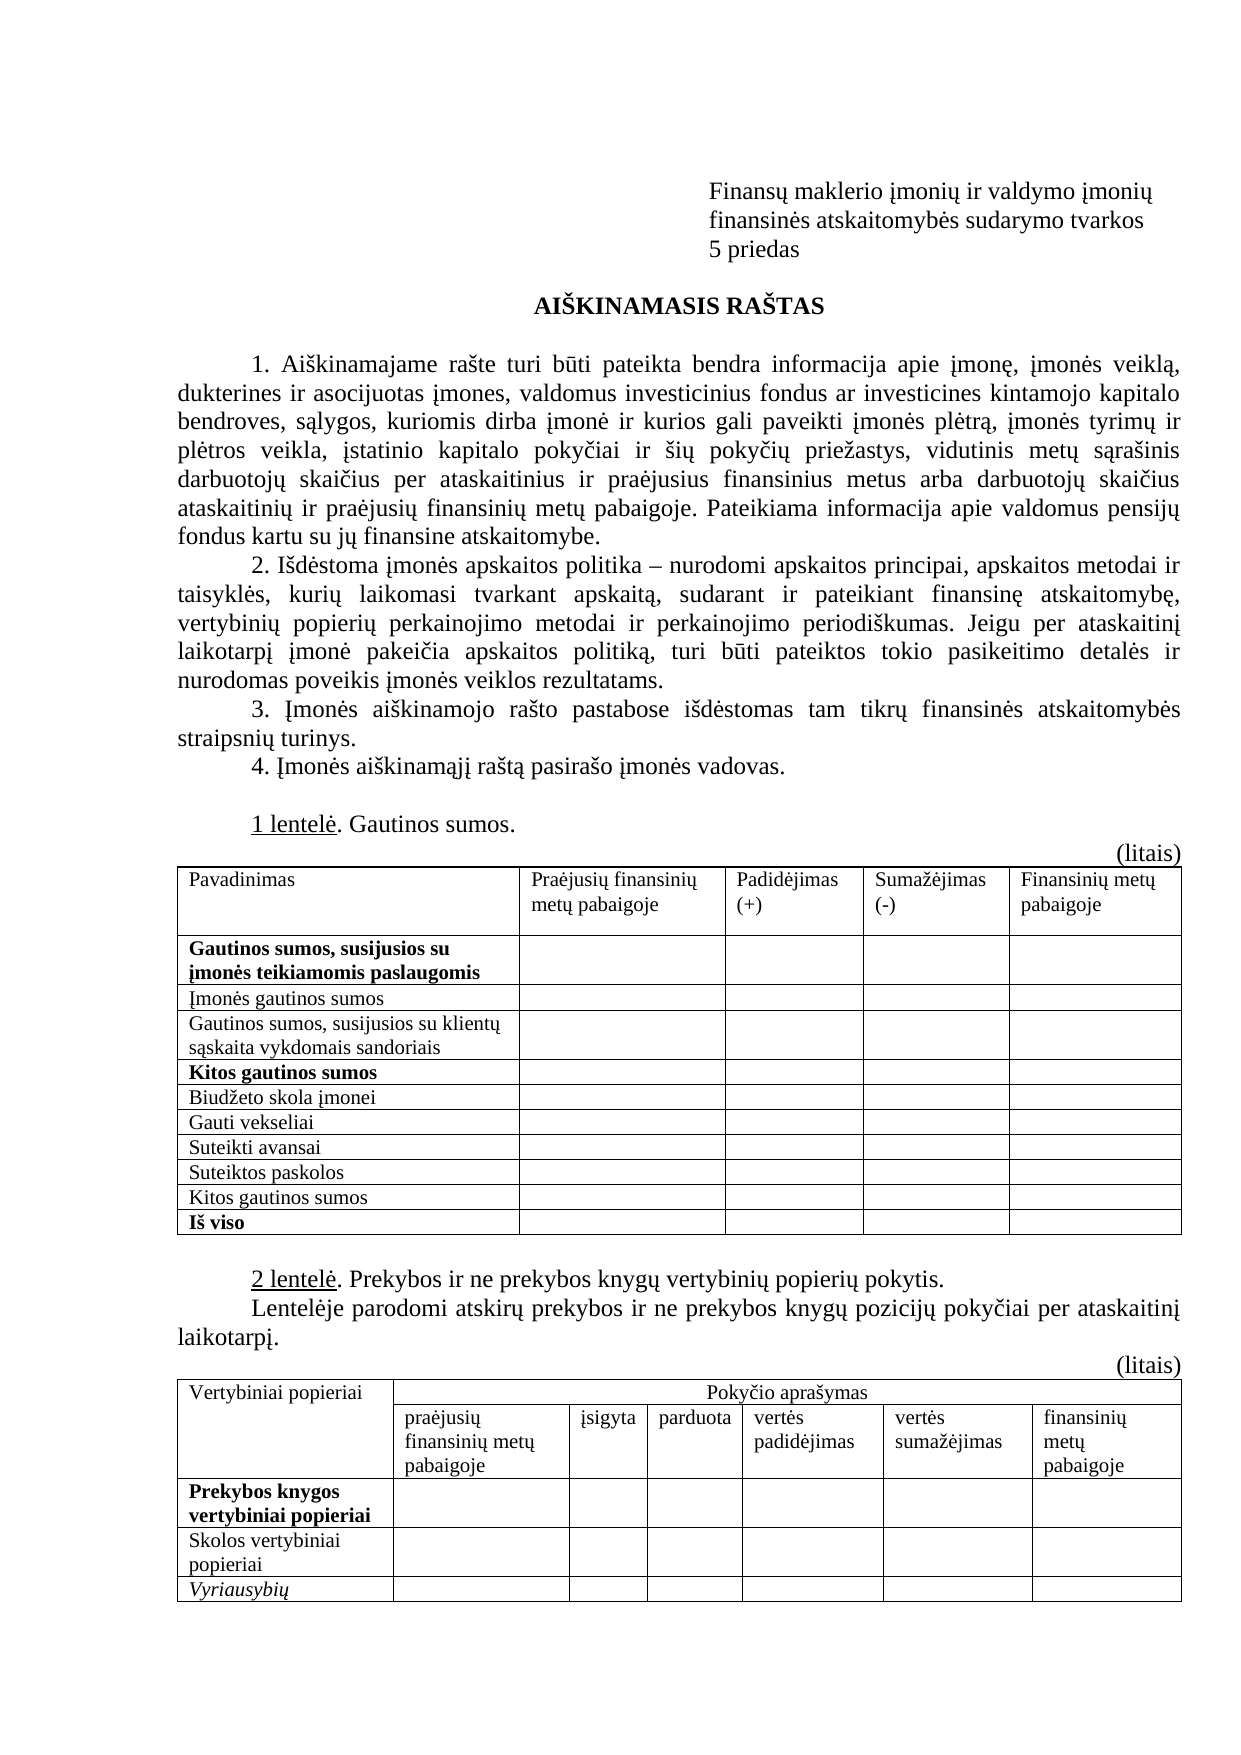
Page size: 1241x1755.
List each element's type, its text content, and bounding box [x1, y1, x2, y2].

table_cell [648, 1528, 742, 1576]
table_header Finansinių metų pabaigoje [1010, 868, 1181, 935]
table_cell [570, 1479, 647, 1527]
table_cell [1033, 1528, 1181, 1576]
text finansinės atskaitomybės sudarymo tvarkos [177, 205, 1181, 234]
table_cell Kitos gautinos sumos [178, 1185, 519, 1209]
table_cell [864, 985, 1009, 1009]
table_cell [864, 1135, 1009, 1159]
table_cell parduota [648, 1405, 742, 1477]
table_cell finansinių metų pabaigoje [1033, 1405, 1181, 1477]
table_cell [1010, 1210, 1181, 1234]
table_cell Gautinos sumos, susijusios su klientų sąskaita vykdomais sandoriais [178, 1011, 519, 1059]
table_cell [884, 1528, 1032, 1576]
table_cell Vyriausybių [178, 1577, 393, 1601]
text 4. Įmonės aiškinamąjį raštą pasirašo įmonės vadovas. [177, 751, 1181, 780]
table_cell [1010, 985, 1181, 1009]
table_cell [726, 1011, 863, 1059]
table_cell [1010, 1085, 1181, 1109]
table_header Sumažėjimas (-) [864, 868, 1009, 935]
table_cell įsigyta [570, 1405, 647, 1477]
text Finansų maklerio įmonių ir valdymo įmonių [177, 176, 1181, 205]
table_cell [743, 1479, 883, 1527]
table_cell Iš viso [178, 1210, 519, 1234]
table_cell [726, 1110, 863, 1134]
text (litais) [177, 838, 1181, 866]
table_cell [520, 1110, 725, 1134]
table_cell [520, 1160, 725, 1184]
table_cell [1010, 1185, 1181, 1209]
table_cell [520, 1011, 725, 1059]
table_cell [1010, 1135, 1181, 1159]
table_cell [1033, 1577, 1181, 1601]
table_header Pokyčio aprašymas [394, 1380, 1181, 1404]
table_cell [1010, 1011, 1181, 1059]
table_header Pavadinimas [178, 868, 519, 935]
table_cell vertės sumažėjimas [884, 1405, 1032, 1477]
table_cell [726, 1160, 863, 1184]
table_cell [884, 1479, 1032, 1527]
table_cell [1010, 936, 1181, 984]
table_cell [864, 936, 1009, 984]
text 5 priedas [177, 234, 1181, 263]
text 3. Įmonės aiškinamojo rašto pastabose išdėstomas tam tikrų finansinės atskaitomybės straipsnių turinys. [177, 694, 1181, 751]
table_cell [570, 1528, 647, 1576]
table_cell [520, 1060, 725, 1084]
table_header Padidėjimas (+) [726, 868, 863, 935]
table_cell praėjusių finansinių metų pabaigoje [394, 1405, 569, 1477]
table_cell Gauti vekseliai [178, 1110, 519, 1134]
text 2. Išdėstoma įmonės apskaitos politika – nurodomi apskaitos principai, apskaitos metodai ir taisyklės, kurių laikomasi tvarkant apskaitą, sudarant ir pateikiant finansinę atskaitomybę, vertybinių popierių perkainojimo metodai ir perkainojimo periodiškumas. Jeigu per ataskaitinį laikotarpį įmonė pakeičia apskaitos politiką, turi būti pateiktos tokio pasikeitimo detalės ir nurodomas poveikis įmonės veiklos rezultatams. [177, 550, 1181, 694]
table_cell [520, 1085, 725, 1109]
table_header Praėjusių finansinių metų pabaigoje [520, 868, 725, 935]
table_cell [1033, 1479, 1181, 1527]
table_cell [743, 1528, 883, 1576]
table_cell [394, 1528, 569, 1576]
table_cell [726, 1210, 863, 1234]
table_cell [726, 1085, 863, 1109]
table_cell [648, 1479, 742, 1527]
table_cell [1010, 1110, 1181, 1134]
table_cell Suteikti avansai [178, 1135, 519, 1159]
table_cell vertės padidėjimas [743, 1405, 883, 1477]
table_cell [520, 1185, 725, 1209]
text 2 lentelė. Prekybos ir ne prekybos knygų vertybinių popierių pokytis. [177, 1264, 1181, 1293]
table_cell [743, 1577, 883, 1601]
table_cell [570, 1577, 647, 1601]
text (litais) [177, 1350, 1181, 1379]
table_cell [864, 1011, 1009, 1059]
table_cell [884, 1577, 1032, 1601]
table_cell [520, 985, 725, 1009]
table_cell [726, 985, 863, 1009]
table_cell [520, 1135, 725, 1159]
table_cell Suteiktos paskolos [178, 1160, 519, 1184]
table_cell [864, 1085, 1009, 1109]
table_cell [864, 1210, 1009, 1234]
table_cell Biudžeto skola įmonei [178, 1085, 519, 1109]
text Lentelėje parodomi atskirų prekybos ir ne prekybos knygų pozicijų pokyčiai per ataskaitinį laikotarpį. [177, 1293, 1181, 1350]
text 1. Aiškinamajame rašte turi būti pateikta bendra informacija apie įmonę, įmonės veiklą, dukterines ir asocijuotas įmones, valdomus investicinius fondus ar investicines kintamojo kapitalo bendroves, sąlygos, kuriomis dirba įmonė ir kurios gali paveikti įmonės plėtrą, įmonės tyrimų ir plėtros veikla, įstatinio kapitalo pokyčiai ir šių pokyčių priežastys, vidutinis metų sąrašinis darbuotojų skaičius per ataskaitinius ir praėjusius finansinius metus arba darbuotojų skaičius ataskaitinių ir praėjusių finansinių metų pabaigoje. Pateikiama informacija apie valdomus pensijų fondus kartu su jų finansine atskaitomybe. [177, 349, 1181, 550]
table_cell [1010, 1060, 1181, 1084]
text 1 lentelė. Gautinos sumos. [177, 809, 1181, 838]
table_cell [1010, 1160, 1181, 1184]
table_cell [864, 1060, 1009, 1084]
table_cell [726, 1185, 863, 1209]
table_cell [648, 1577, 742, 1601]
table_cell [520, 936, 725, 984]
table_cell [394, 1479, 569, 1527]
table_cell [864, 1160, 1009, 1184]
table_cell [726, 936, 863, 984]
table_cell Gautinos sumos, susijusios su įmonės teikiamomis paslaugomis [178, 936, 519, 984]
table_cell Kitos gautinos sumos [178, 1060, 519, 1084]
table_cell Įmonės gautinos sumos [178, 985, 519, 1009]
table_cell Skolos vertybiniai popieriai [178, 1528, 393, 1576]
table_cell [864, 1185, 1009, 1209]
table_cell [726, 1060, 863, 1084]
text AIŠKINAMASIS RAŠTAS [177, 291, 1181, 320]
table_cell [394, 1577, 569, 1601]
table_cell [520, 1210, 725, 1234]
table_cell [864, 1110, 1009, 1134]
table_cell [726, 1135, 863, 1159]
table_header Vertybiniai popieriai [178, 1380, 393, 1477]
table_cell Prekybos knygos vertybiniai popieriai [178, 1479, 393, 1527]
